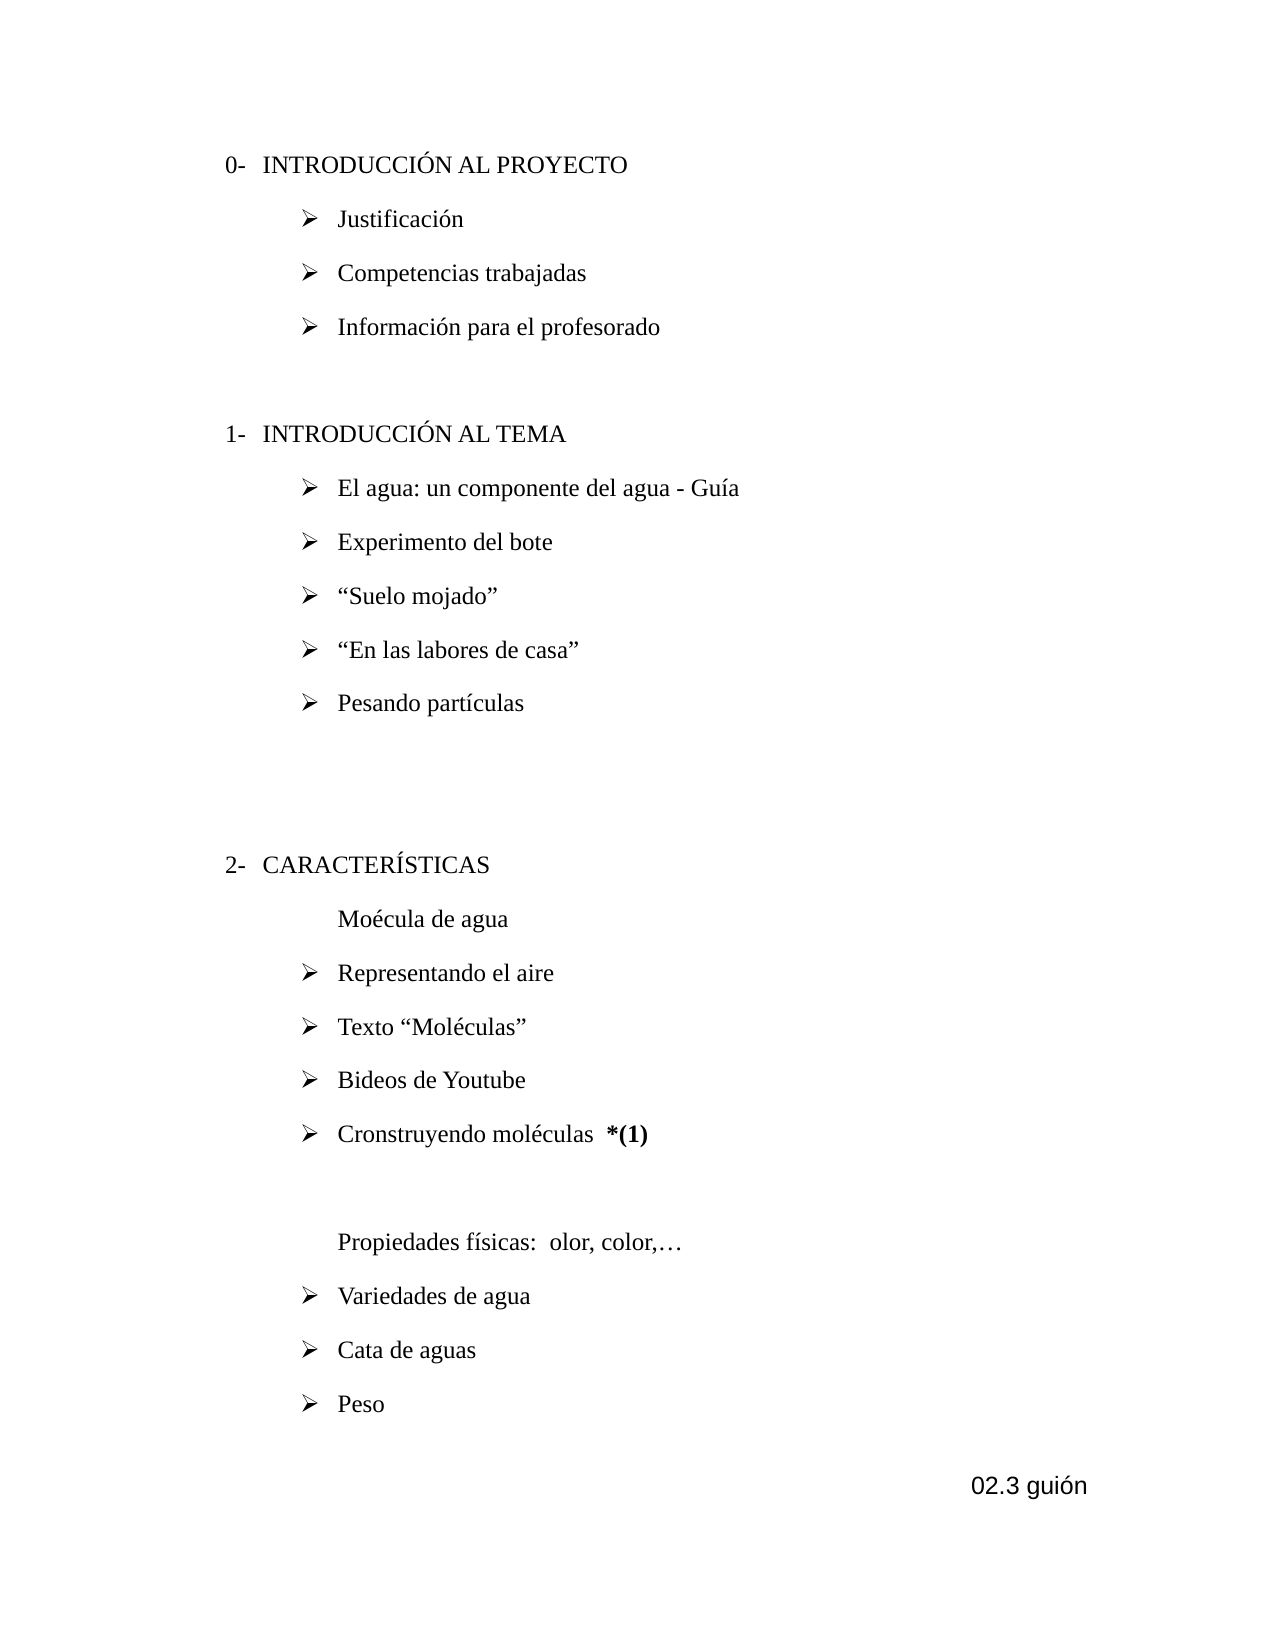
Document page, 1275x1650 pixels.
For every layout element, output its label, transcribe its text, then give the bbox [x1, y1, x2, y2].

text 2- CARACTERÍSTICAS [225, 850, 1087, 879]
list Justificación [300, 204, 1087, 233]
list Bideos de Youtube [300, 1066, 1087, 1094]
list Variedades de agua [300, 1281, 1087, 1310]
list Peso [300, 1389, 1087, 1417]
list Pesando partículas [300, 688, 1087, 717]
list “Suelo mojado” [300, 581, 1087, 609]
list Competencias trabajadas [300, 258, 1087, 286]
list Experimento del bote [300, 527, 1087, 556]
list Cata de aguas [300, 1335, 1087, 1363]
list “En las labores de casa” [300, 635, 1087, 663]
list Texto “Moléculas” [300, 1012, 1087, 1040]
text 1- INTRODUCCIÓN AL TEMA [225, 419, 1087, 448]
list Cronstruyendo moléculas *(1) [300, 1119, 1087, 1148]
list El agua: un componente del agua - Guía [300, 473, 1087, 502]
list Representando el aire [300, 958, 1087, 987]
text  Propiedades físicas: olor, color,… [300, 1227, 1087, 1256]
text  Moécula de agua [300, 904, 1087, 933]
text 0- INTRODUCCIÓN AL PROYECTO [225, 150, 1087, 179]
list Información para el profesorado [300, 312, 1087, 340]
